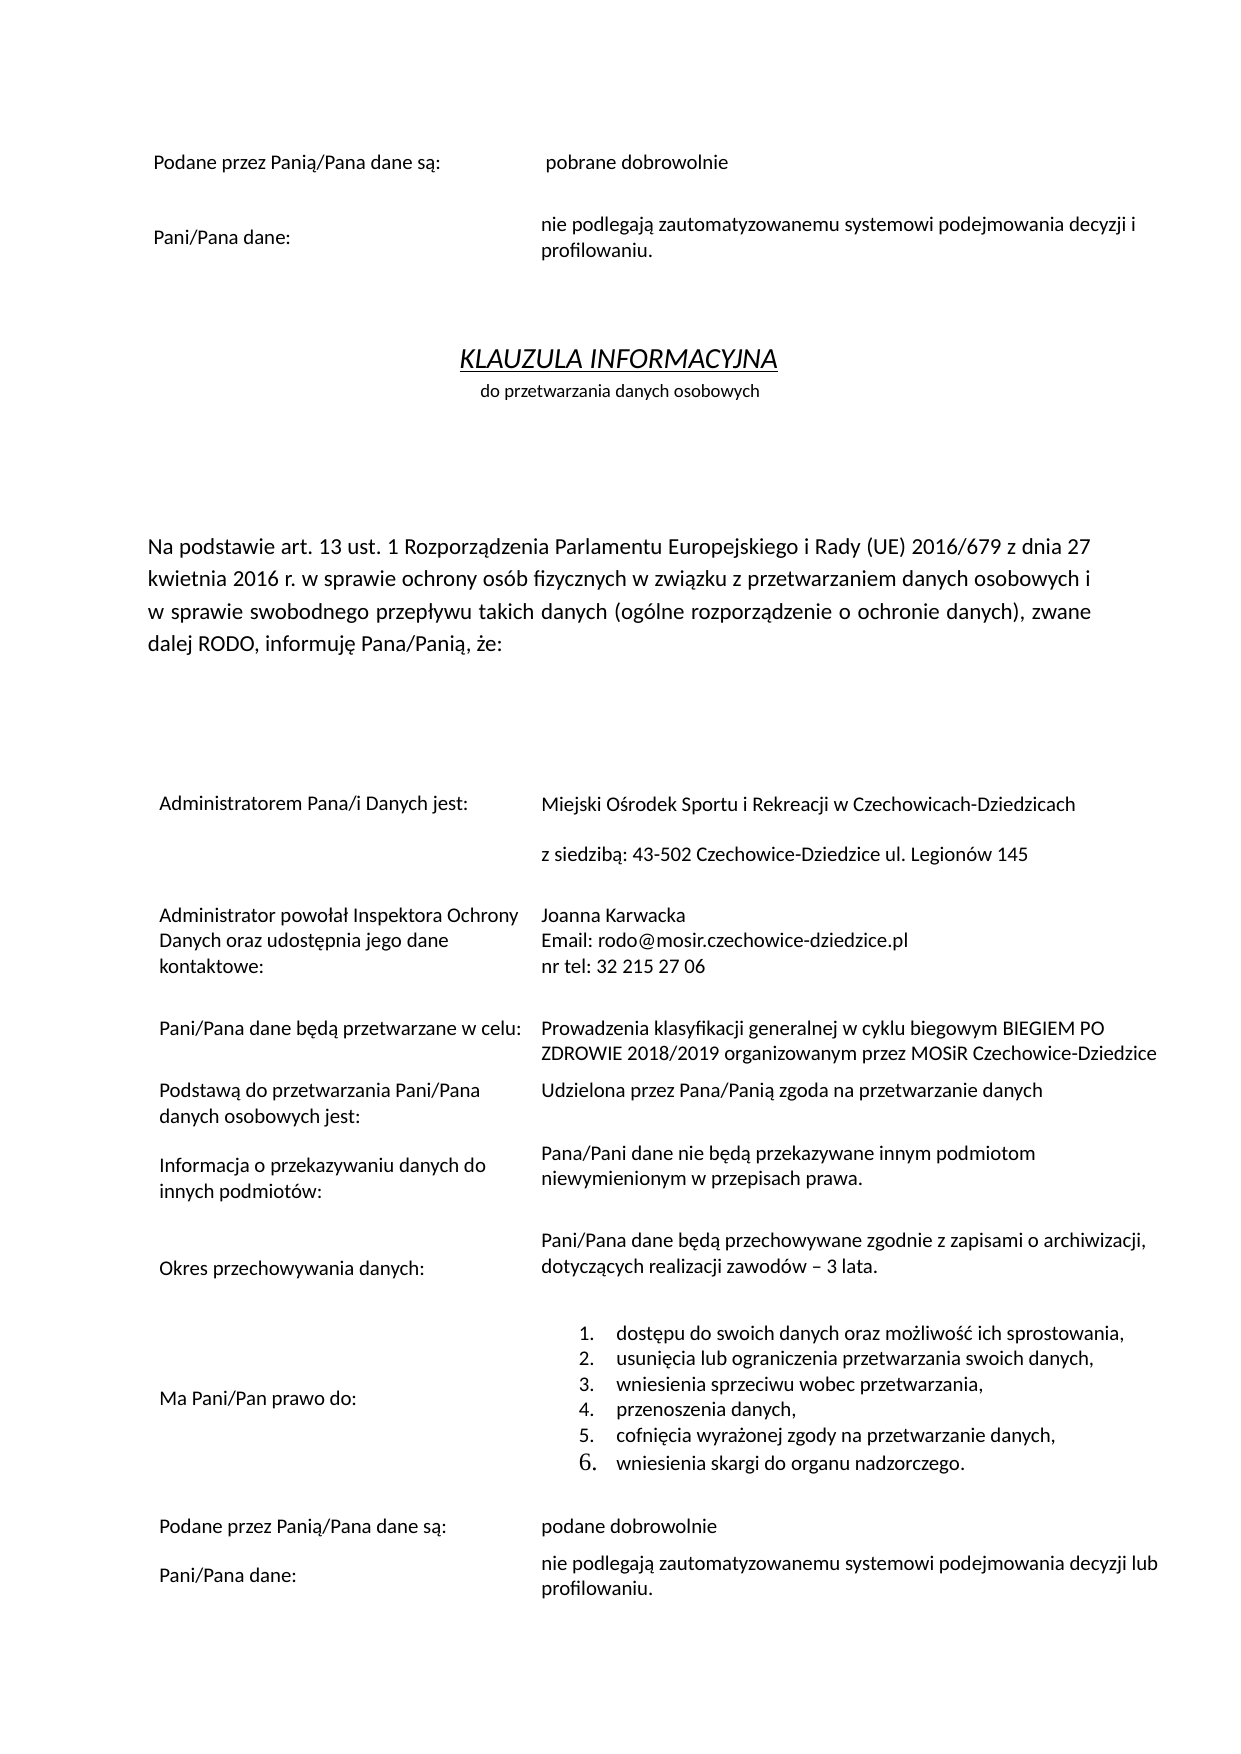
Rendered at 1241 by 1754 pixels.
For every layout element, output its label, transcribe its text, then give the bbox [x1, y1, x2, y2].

table_cell Prowadzenia klasyfikacji generalnej w cyklu biegowym BIEGIEM PO ZDROWIE 2018/2019 organizowanym przez MOSiR Czechowice-Dziedzice [535, 984, 1164, 1072]
table_cell dostępu do swoich danych oraz możliwość ich sprostowania, usunięcia lub ograniczenia przetwarzania swoich danych, wniesienia sprzeciwu wobec przetwarzania, przenoszenia danych, cofnięcia wyrażonej zgody na przetwarzanie danych, wniesienia skargi do organu nadzorczego. [535, 1315, 1164, 1482]
table_cell Informacja o przekazywaniu danych do innych podmiotów: [153, 1134, 535, 1222]
table_cell Pani/Pana dane będą przechowywane zgodnie z zapisami o archiwizacji, dotyczących realizacji zawodów – 3 lata. [535, 1222, 1164, 1314]
table_cell Podstawą do przetwarzania Pani/Pana danych osobowych jest: [153, 1072, 535, 1134]
table_cell Podane przez Panią/Pana dane są: [148, 118, 535, 206]
table_cell Pana/Pani dane nie będą przekazywane innym podmiotom niewymienionym w przepisach prawa. [535, 1134, 1164, 1222]
table_cell Administrator powołał Inspektora Ochrony Danych oraz udostępnia jego dane kontaktowe: [153, 896, 535, 984]
table_cell Pani/Pana dane: [148, 206, 535, 268]
table_cell nie podlegają zautomatyzowanemu systemowi podejmowania decyzji i profilowaniu. [535, 206, 1159, 268]
table_cell pobrane dobrowolnie [535, 118, 1159, 206]
table_cell Joanna Karwacka Email: rodo@mosir.czechowice-dziedzice.pl nr tel: 32 215 27 06 [535, 896, 1164, 984]
table_cell Podane przez Panią/Pana dane są: [153, 1482, 535, 1544]
table_cell Okres przechowywania danych: [153, 1222, 535, 1314]
table_header Administratorem Pana/i Danych jest: [153, 735, 535, 896]
table_cell Pani/Pana dane będą przetwarzane w celu: [153, 984, 535, 1072]
table_cell nie podlegają zautomatyzowanemu systemowi podejmowania decyzji lub profilowaniu. [535, 1544, 1164, 1606]
table_header Miejski Ośrodek Sportu i Rekreacji w Czechowicach-Dziedzicach z siedzibą: 43-502 Czechowice-Dziedzice ul. Legionów 145 [535, 735, 1164, 896]
table_cell podane dobrowolnie [535, 1482, 1164, 1544]
table_cell Udzielona przez Pana/Panią zgoda na przetwarzanie danych [535, 1072, 1164, 1134]
table_cell Pani/Pana dane: [153, 1544, 535, 1606]
text KLAUZULA INFORMACYJNA do przetwarzania danych osobowych [148, 340, 1093, 402]
text Na podstawie art. 13 ust. 1 Rozporządzenia Parlamentu Europejskiego i Rady (UE) 2016/679 z dnia 27 kwietnia 2016 r. w sprawie ochrony osób fizycznych w związku z przetwarzaniem danych osobowych i w sprawie swobodnego przepływu takich danych (ogólne rozporządzenie o ochronie danych), zwane dalej RODO, informuję Pana/Panią, że: [148, 532, 1093, 657]
table_cell Ma Pani/Pan prawo do: [153, 1315, 535, 1482]
